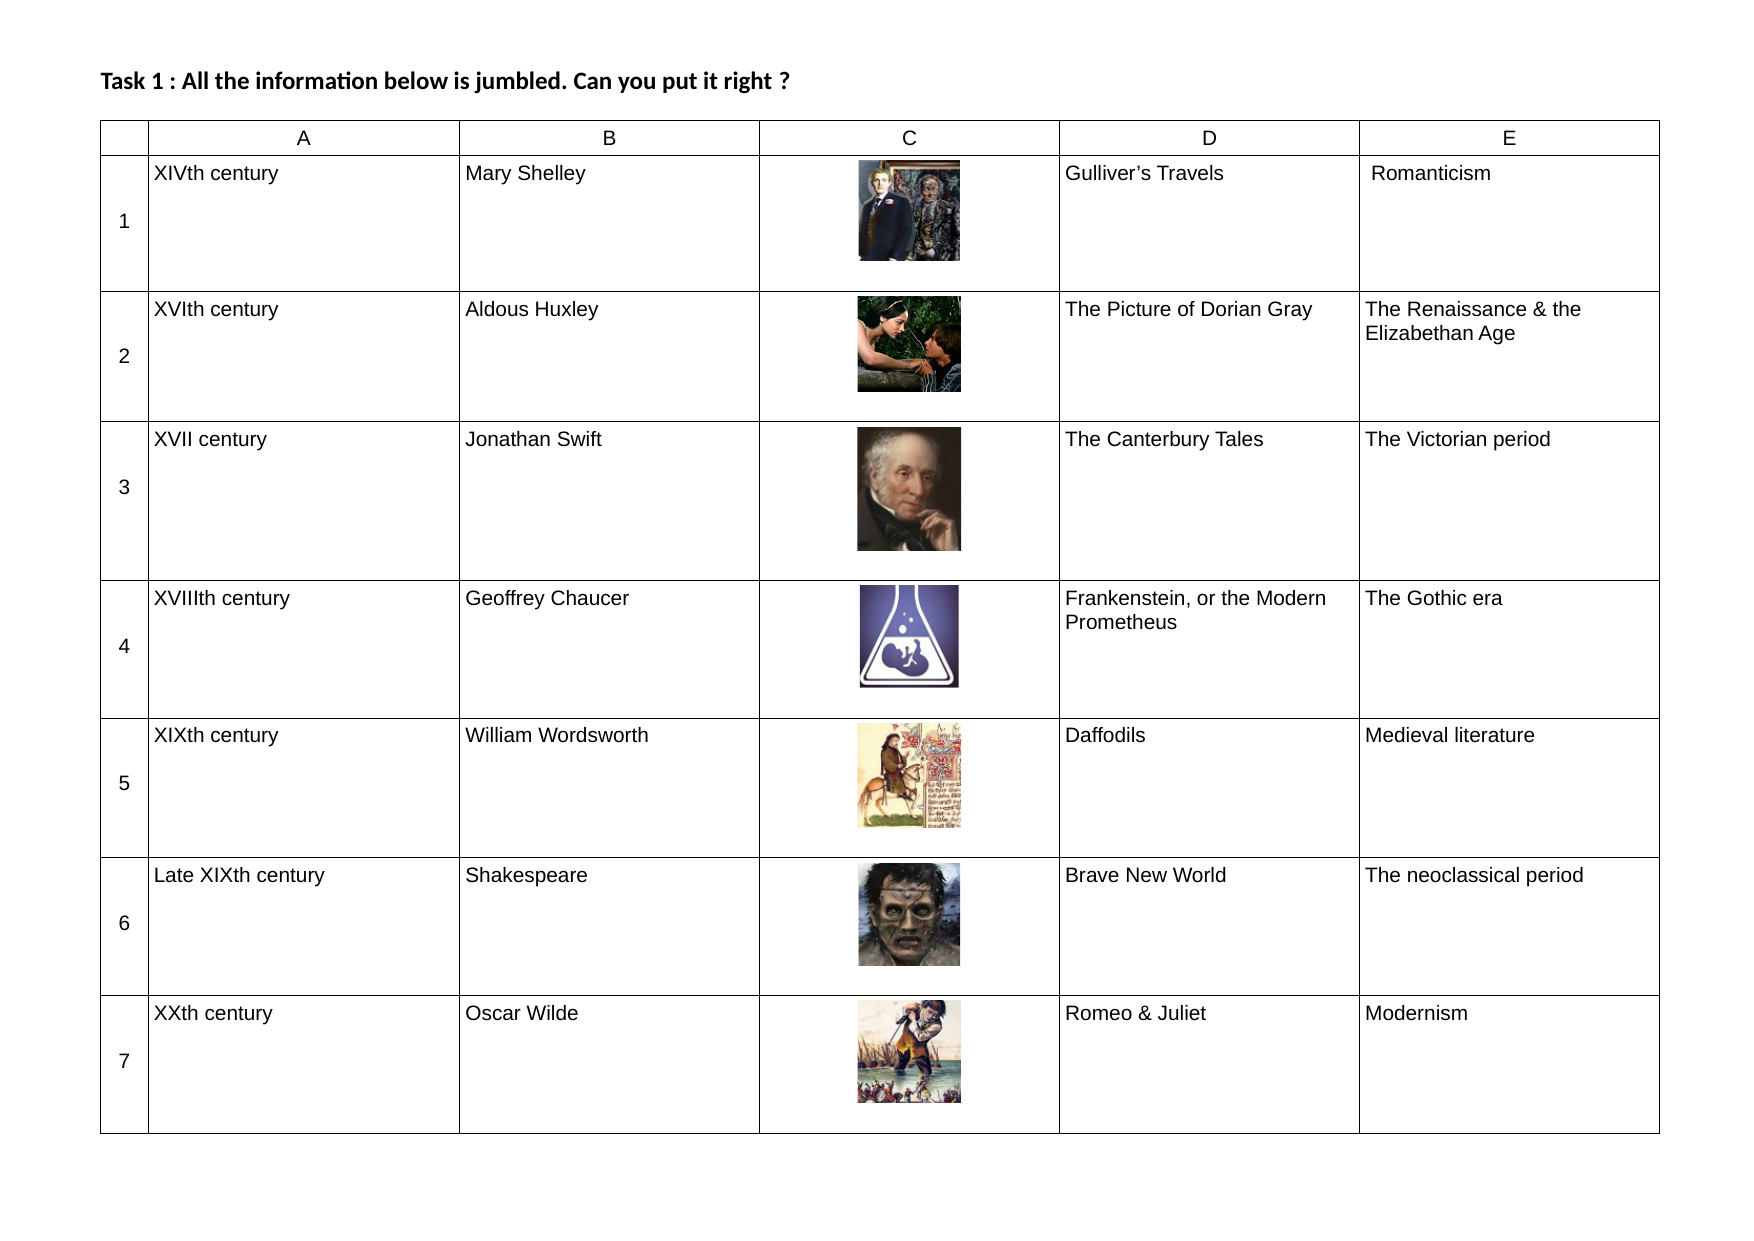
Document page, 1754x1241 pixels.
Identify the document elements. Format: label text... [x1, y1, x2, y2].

table_cell XIVth century [149, 156, 459, 291]
table_cell Gulliver’s Travels [1060, 156, 1359, 291]
table_cell The Victorian period [1360, 422, 1659, 580]
table_cell 1 [101, 156, 148, 291]
table_cell [760, 422, 1059, 580]
table_cell Mary Shelley [460, 156, 759, 291]
picture [857, 427, 962, 551]
table_cell Brave New World [1060, 858, 1359, 995]
table_cell The Renaissance & the Elizabethan Age [1360, 292, 1659, 421]
table_header [101, 121, 148, 155]
table_cell XXth century [149, 996, 459, 1132]
picture [857, 296, 961, 392]
table_header C [760, 121, 1059, 155]
picture [858, 863, 961, 966]
picture [859, 585, 959, 688]
table_cell The Gothic era [1360, 581, 1659, 717]
picture [858, 160, 960, 261]
table_header E [1360, 121, 1659, 155]
table_cell [760, 292, 1059, 421]
text Task 1 : All the information below is jumbled. Can you put it right ? [100, 65, 1659, 96]
table_header B [460, 121, 759, 155]
table_cell 6 [101, 858, 148, 995]
table_header D [1060, 121, 1359, 155]
table_cell 5 [101, 719, 148, 857]
table_cell The neoclassical period [1360, 858, 1659, 995]
table_cell [760, 719, 1059, 857]
table_cell XIXth century [149, 719, 459, 857]
table_cell The Canterbury Tales [1060, 422, 1359, 580]
picture [857, 1000, 961, 1103]
table_cell Medieval literature [1360, 719, 1659, 857]
table_cell [760, 156, 1059, 291]
picture [857, 723, 962, 828]
table_cell 4 [101, 581, 148, 717]
table_cell Modernism [1360, 996, 1659, 1132]
table_cell XVIIIth century [149, 581, 459, 717]
table_cell Frankenstein, or the Modern Prometheus [1060, 581, 1359, 717]
table_cell William Wordsworth [460, 719, 759, 857]
table_cell Romeo & Juliet [1060, 996, 1359, 1132]
table_cell Late XIXth century [149, 858, 459, 995]
table_cell Jonathan Swift [460, 422, 759, 580]
table_cell Daffodils [1060, 719, 1359, 857]
table_cell [760, 996, 1059, 1132]
table_cell XVII century [149, 422, 459, 580]
table_cell The Picture of Dorian Gray [1060, 292, 1359, 421]
table_cell Romanticism [1360, 156, 1659, 291]
table_cell Oscar Wilde [460, 996, 759, 1132]
table_header A [149, 121, 459, 155]
table_cell [760, 858, 1059, 995]
table_cell 2 [101, 292, 148, 421]
table_cell 3 [101, 422, 148, 580]
table_cell Geoffrey Chaucer [460, 581, 759, 717]
table_cell 7 [101, 996, 148, 1132]
table_cell Shakespeare [460, 858, 759, 995]
table_cell XVIth century [149, 292, 459, 421]
table_cell [760, 581, 1059, 717]
table_cell Aldous Huxley [460, 292, 759, 421]
